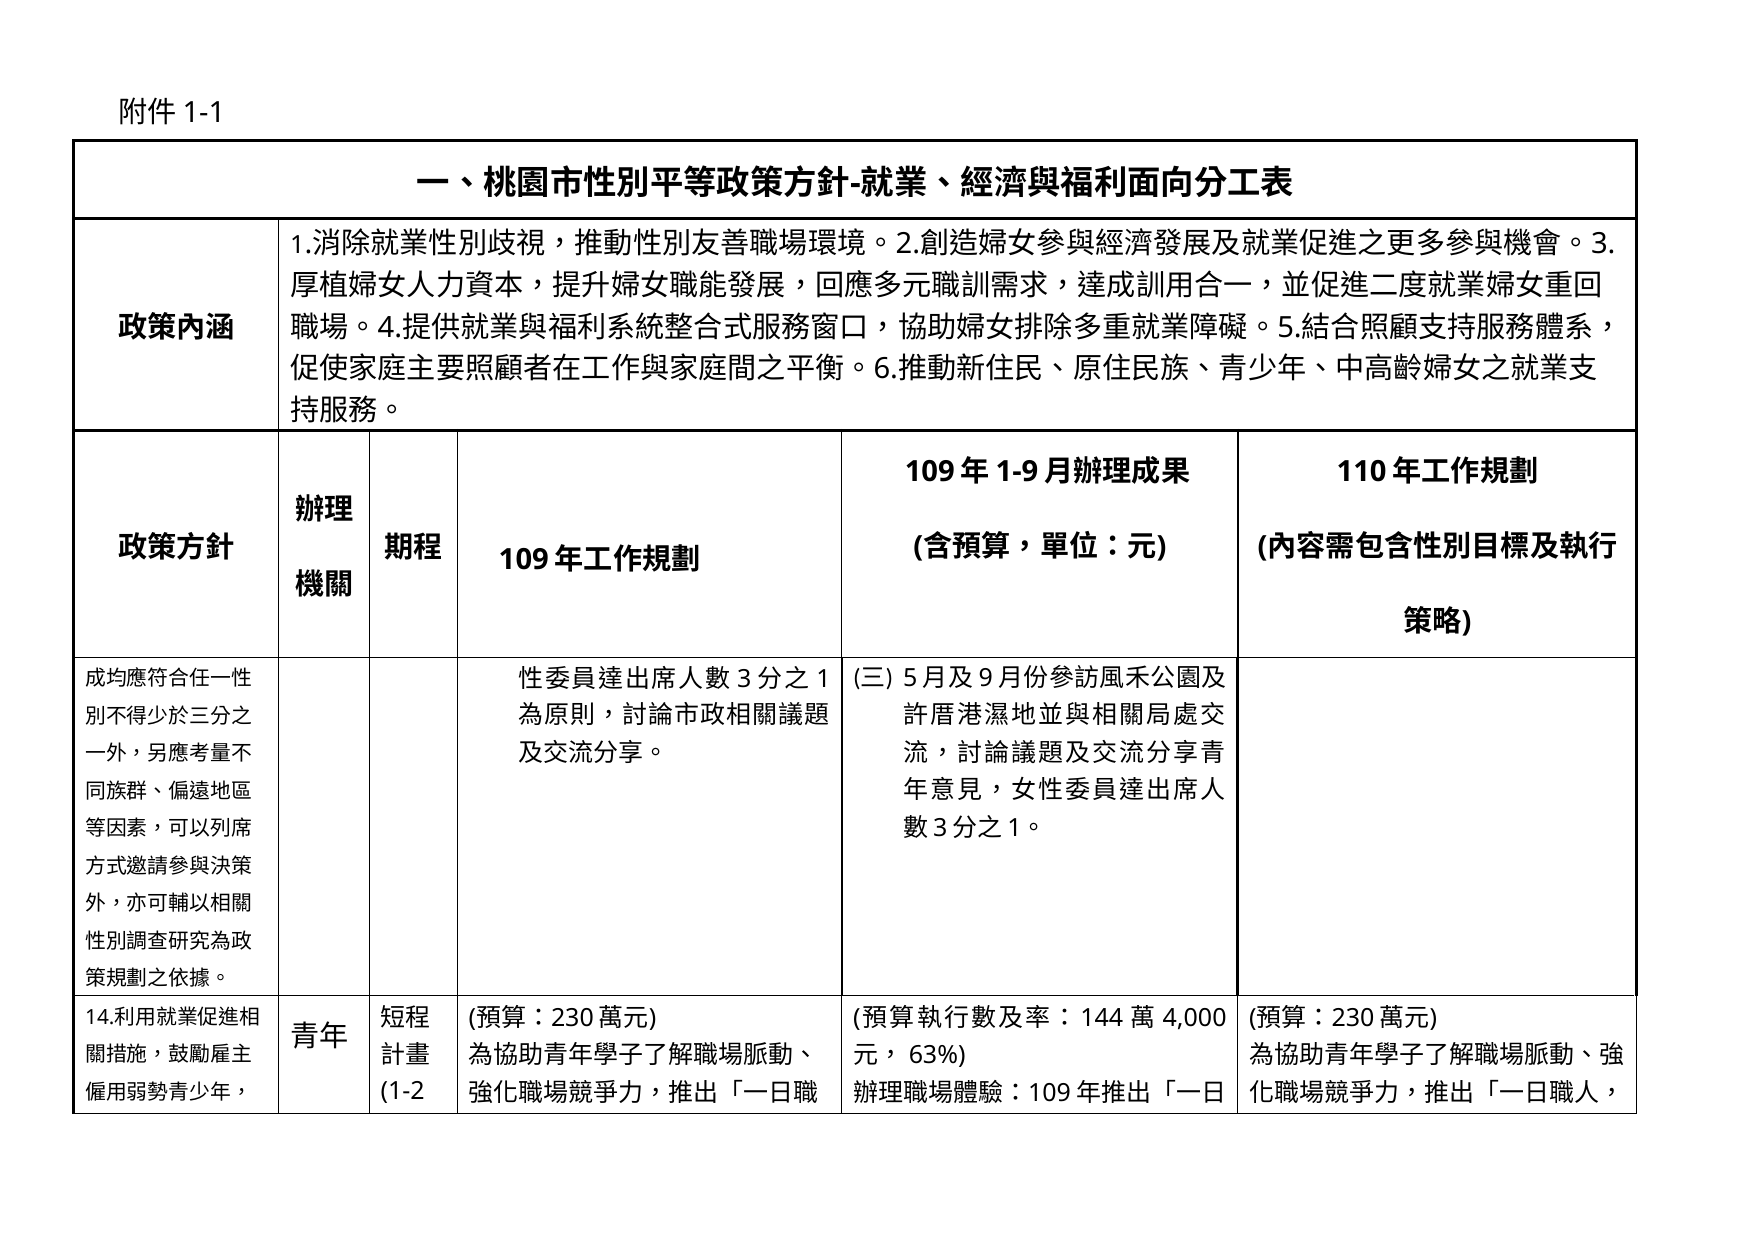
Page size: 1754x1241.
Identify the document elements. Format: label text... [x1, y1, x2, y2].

table_cell 期程 [370, 432, 457, 657]
table_cell 政策內涵 [75, 220, 278, 429]
table_cell 1.消除就業性別歧視，推動性別友善職場環境。2.創造婦女參與經濟發展及就業促進之更多參與機會。3.厚植婦女人力資本，提升婦女職能發展，回應多元職訓需求，達成訓用合一，並促進二度就業婦女重回職場。4.提供就業與福利系統整合式服務窗口，協助婦女排除多重就業障礙。5.結合照顧支持服務體系，促使家庭主要照顧者在工作與家庭間之平衡。6.推動新住民、原住民族、青少年、中高齡婦女之就業支持服務。 [279, 220, 1635, 429]
table_cell (預算執行數及率：20萬元，50%) 本市業於1-4月完成第3屆青年諮詢委員會遴選，委員共計41名，其中男性27名(66%)，女性14名(34%)，任一性別均高於3分之1。 4-8月召開4次籌備會議及規劃辦理2020桃園國際青年論壇並且擬定議題「翻轉教育」及其子議題內涵，鼓勵青年參與公共事務，女性委員達出席人數3分之1。 5月及9月份參訪風禾公園及許厝港濕地並與相關局處交流，討論議題及交流分享青年意見，女性委員達出席人數3分之1。 [843, 658, 1236, 995]
table_header 一、桃園市性別平等政策方針-就業、經濟與福利面向分工表 [75, 142, 1635, 217]
table_cell (預算執行數及率：144萬4,000元， 63%) 辦理職場體驗：109年推出「一日 [842, 996, 1237, 1113]
table_cell 辦理機關 [279, 432, 369, 657]
table_cell 14.利用就業促進相關措施，鼓勵雇主僱用弱勢青少年， [75, 996, 278, 1113]
table_cell 青年 [279, 996, 369, 1113]
table_cell 短程計畫 (1-2 [370, 996, 457, 1113]
table_cell [279, 658, 369, 995]
table_cell [1239, 658, 1635, 995]
table_cell [370, 658, 457, 995]
table_cell 109年工作規劃 [458, 432, 841, 657]
table_cell 109年1-9月辦理成果 (含預算，單位：元) [842, 432, 1237, 657]
table_cell 成均應符合任一性別不得少於三分之一外，另應考量不同族群、偏遠地區等因素，可以列席方式邀請參與決策外，亦可輔以相關性別調查研究為政策規劃之依據。 [75, 658, 278, 995]
table_cell (預算：230萬元) 為協助青年學子了解職場脈動、強化職場競爭力，推出「一日職 [458, 996, 841, 1113]
table_cell 政策方針 [75, 432, 278, 657]
table_cell 性委員達出席人數3分之1為原則，討論市政相關議題及交流分享。 [458, 658, 841, 995]
table_cell (預算：230萬元) 為協助青年學子了解職場脈動、強化職場競爭力，推出「一日職人， [1238, 995, 1636, 1113]
table_cell 110年工作規劃 (內容需包含性別目標及執行策略) [1239, 432, 1635, 657]
